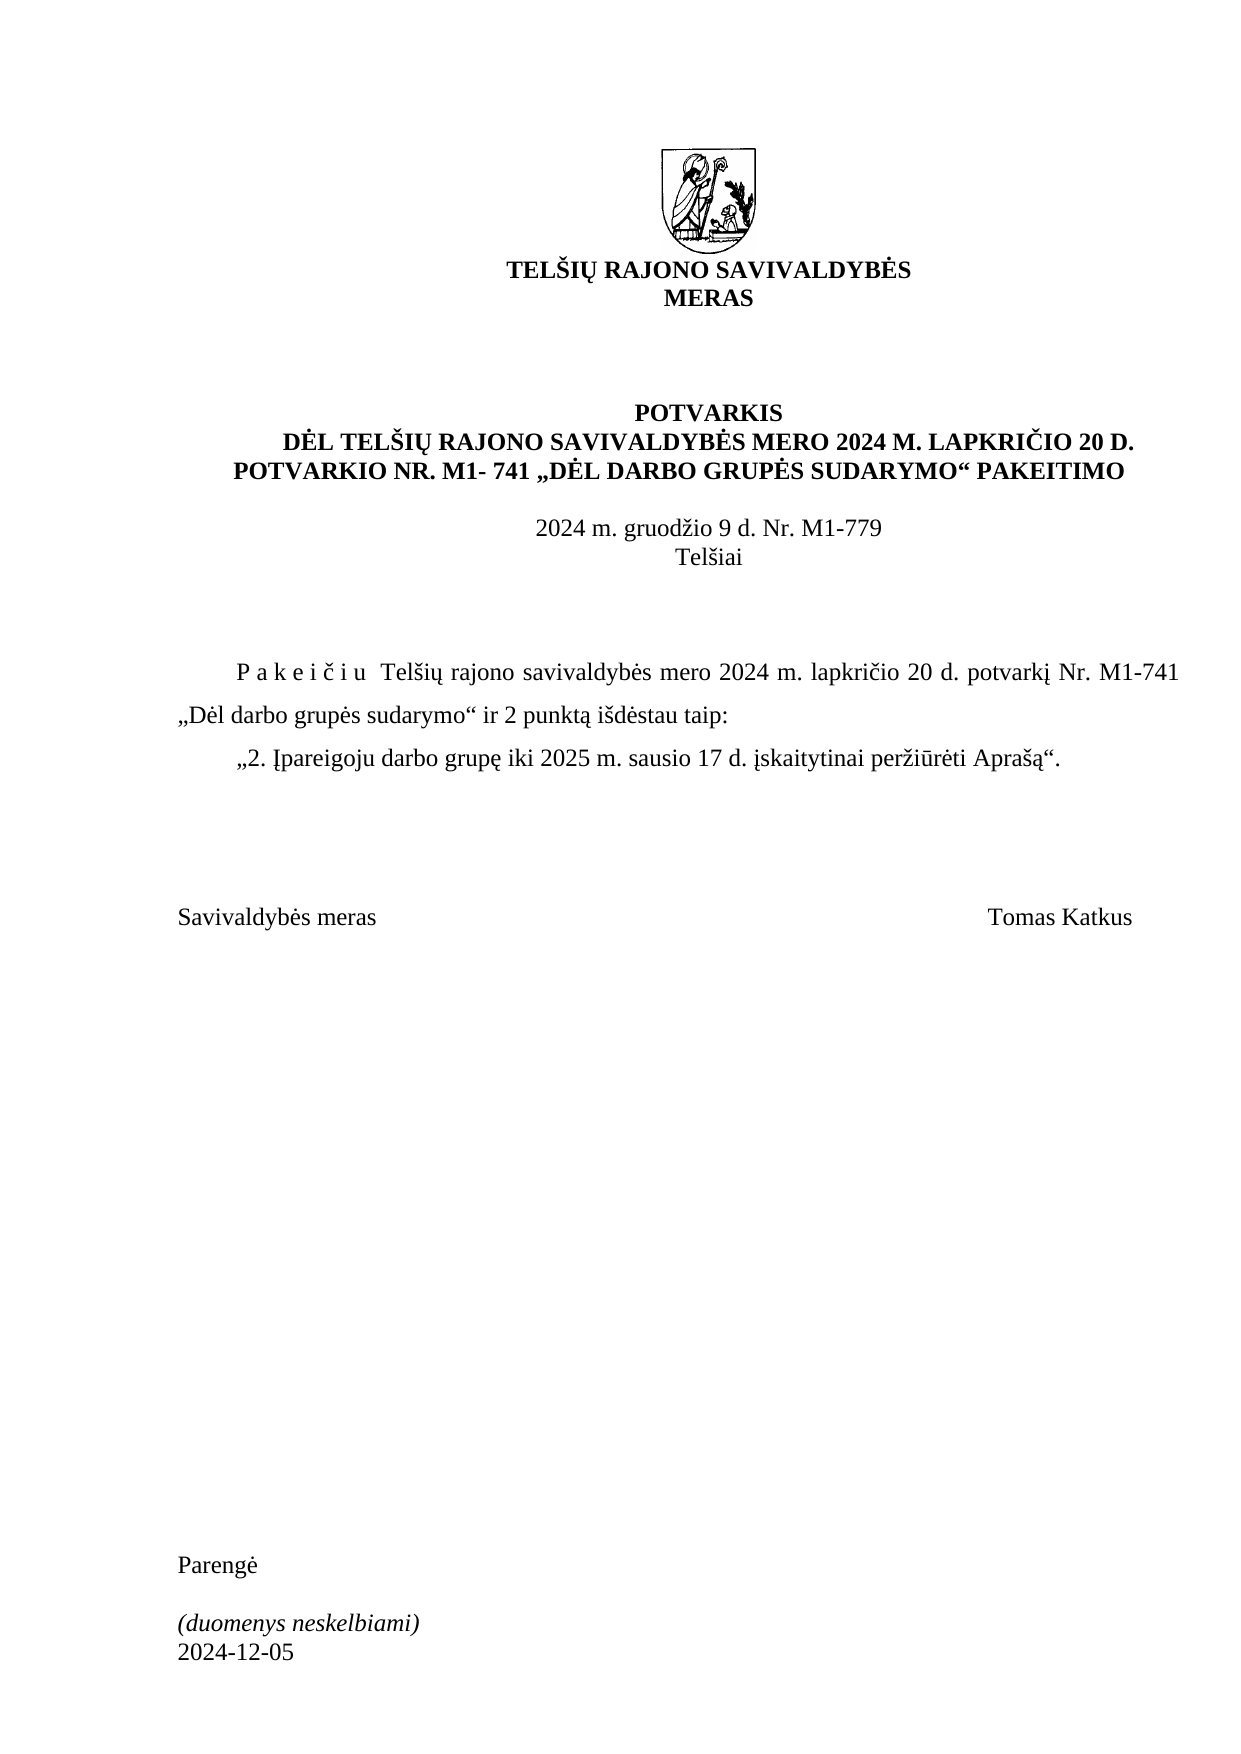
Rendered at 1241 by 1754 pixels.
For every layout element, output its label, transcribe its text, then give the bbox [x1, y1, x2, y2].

text DĖL TELŠIŲ RAJONO SAVIVALDYBĖS MERO 2024 M. LAPKRIČIO 20 D. POTVARKIO NR. M1- 741 „DĖL DARBO GRUPĖS SUDARYMO“ PAKEITIMO [177, 427, 1181, 485]
text Telšiai [177, 542, 1181, 571]
table_header [177, 118, 1180, 255]
text MERAS [177, 283, 1181, 312]
text TELŠIŲ RAJONO SAVIVALDYBĖS [177, 255, 1181, 283]
text Savivaldybės meras Tomas Katkus [177, 902, 1181, 930]
text Pakeičiu Telšių rajono savivaldybės mero 2024 m. lapkričio 20 d. potvarkį Nr. M1-741 „Dėl darbo grupės sudarymo“ ir 2 punktą išdėstau taip: [177, 657, 1181, 729]
text POTVARKIS [177, 398, 1181, 427]
text „2. Įpareigoju darbo grupę iki 2025 m. sausio 17 d. įskaitytinai peržiūrėti Aprašą“. [177, 743, 1181, 772]
text 2024 m. gruodžio 9 d. Nr. M1-779 [177, 513, 1181, 542]
